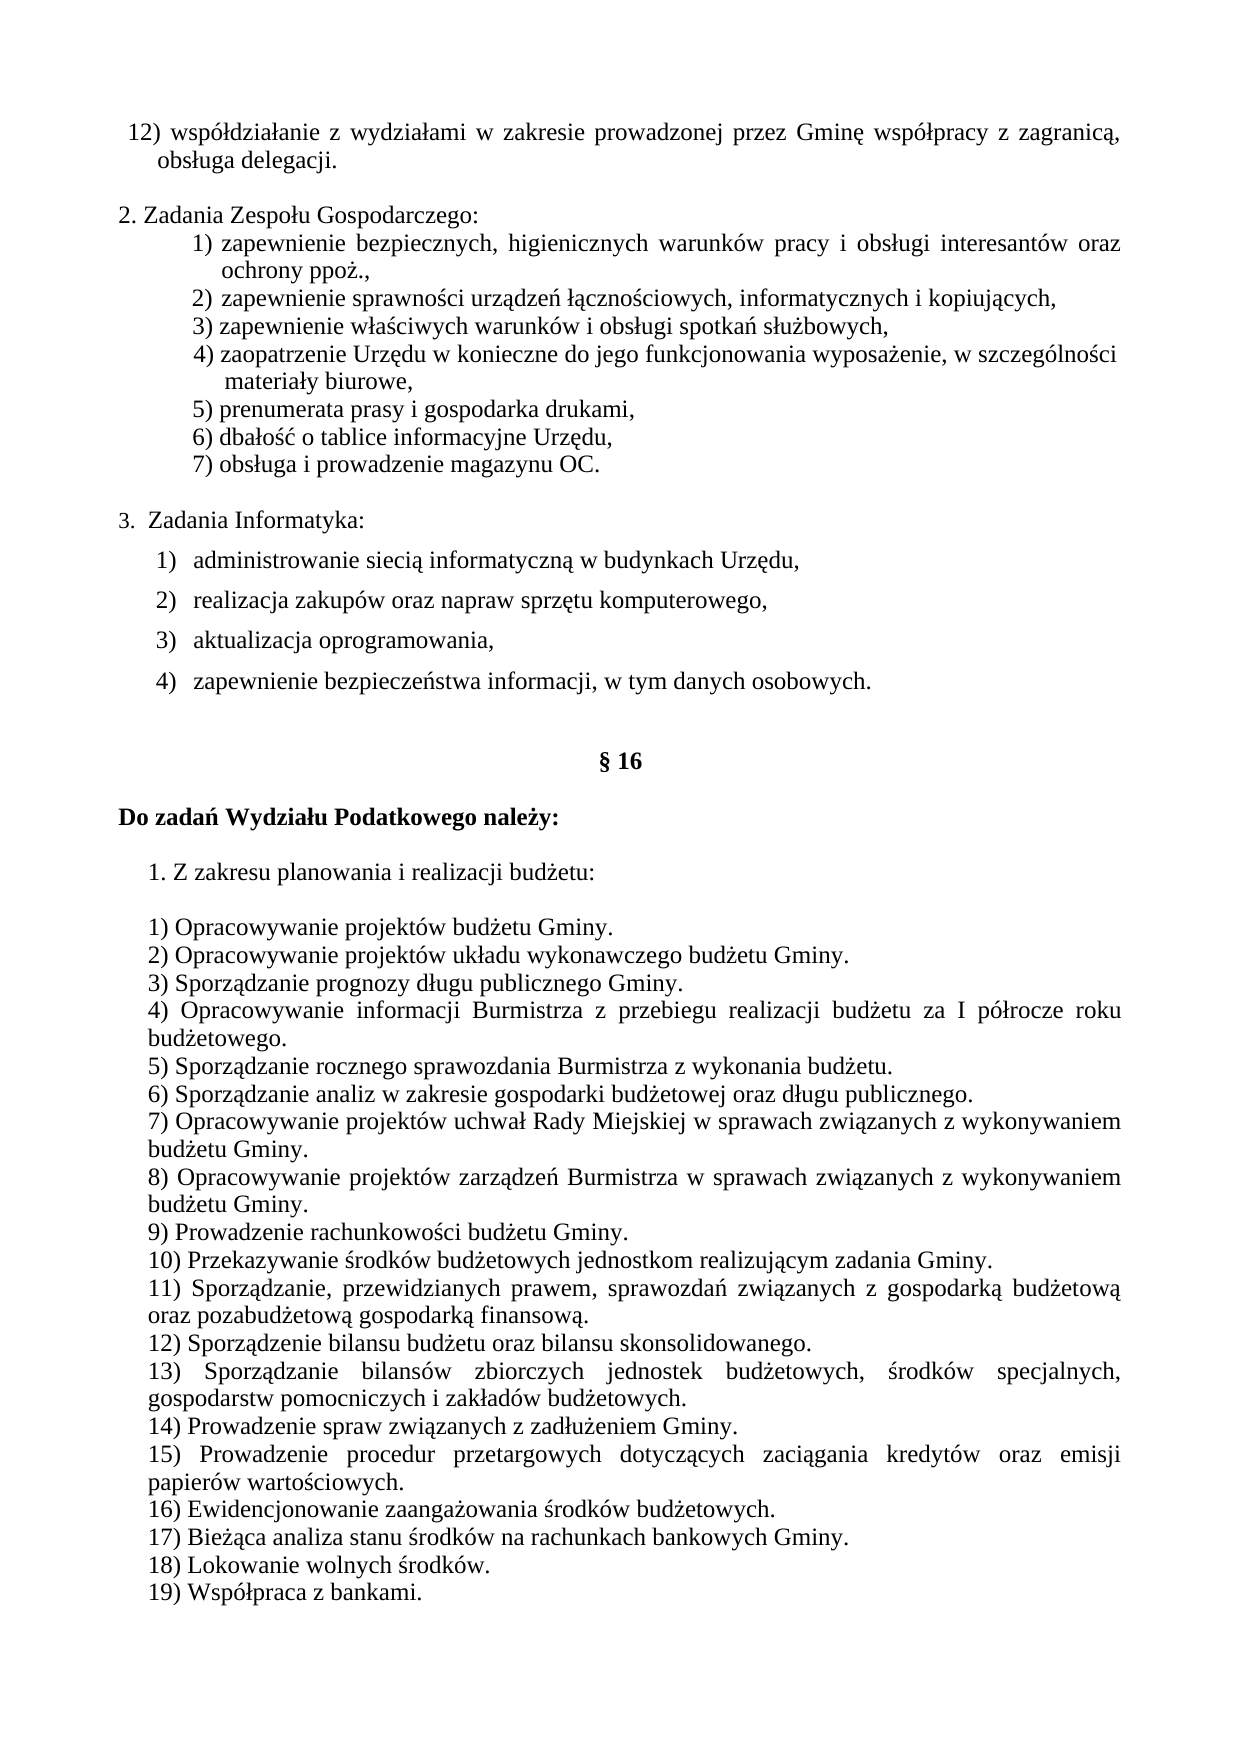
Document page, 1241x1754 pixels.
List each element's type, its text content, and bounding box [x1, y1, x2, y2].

text 17) Bieżąca analiza stanu środków na rachunkach bankowych Gminy. [148, 1523, 1122, 1551]
text 10) Przekazywanie środków budżetowych jednostkom realizującym zadania Gminy. [148, 1246, 1122, 1274]
text 12) Sporządzenie bilansu budżetu oraz bilansu skonsolidowanego. [148, 1329, 1122, 1357]
text 7) Opracowywanie projektów uchwał Rady Miejskiej w sprawach związanych z wykonywaniem budżetu Gminy. [148, 1107, 1122, 1163]
text 1. Z zakresu planowania i realizacji budżetu: [148, 858, 1122, 886]
text 9) Prowadzenie rachunkowości budżetu Gminy. [148, 1218, 1122, 1246]
text 3) zapewnienie właściwych warunków i obsługi spotkań służbowych, [118, 312, 1122, 340]
text § 16 [118, 747, 1122, 775]
list realizacja zakupów oraz napraw sprzętu komputerowego, [156, 586, 1122, 614]
text 5) Sporządzanie rocznego sprawozdania Burmistrza z wykonania budżetu. [148, 1052, 1122, 1080]
list aktualizacja oprogramowania, [156, 627, 1122, 654]
text 2. Zadania Zespołu Gospodarczego: [118, 201, 1122, 229]
text 15) Prowadzenie procedur przetargowych dotyczących zaciągania kredytów oraz emisji papierów wartościowych. [148, 1440, 1122, 1495]
text 13) Sporządzanie bilansów zbiorczych jednostek budżetowych, środków specjalnych, gospodarstw pomocniczych i zakładów budżetowych. [148, 1357, 1122, 1412]
text 11) Sporządzanie, przewidzianych prawem, sprawozdań związanych z gospodarką budżetową oraz pozabudżetową gospodarką finansową. [148, 1274, 1122, 1329]
text 4) zaopatrzenie Urzędu w konieczne do jego funkcjonowania wyposażenie, w szczególności [118, 340, 1122, 367]
text 5) prenumerata prasy i gospodarka drukami, [118, 395, 1122, 423]
list współdziałanie z wydziałami w zakresie prowadzonej przez Gminę współpracy z zagranicą, obsługa delegacji. [127, 118, 1122, 173]
list zapewnienie bezpiecznych, higienicznych warunków pracy i obsługi interesantów oraz ochrony ppoż., [192, 229, 1122, 284]
text 16) Ewidencjonowanie zaangażowania środków budżetowych. [148, 1495, 1122, 1523]
text 6) dbałość o tablice informacyjne Urzędu, [118, 423, 1122, 451]
text materiały biurowe, [118, 367, 1122, 395]
text 8) Opracowywanie projektów zarządzeń Burmistrza w sprawach związanych z wykonywaniem budżetu Gminy. [148, 1163, 1122, 1218]
text 1) Opracowywanie projektów budżetu Gminy. [148, 913, 1122, 941]
text 19) Współpraca z bankami. [148, 1578, 1122, 1606]
text 3) Sporządzanie prognozy długu publicznego Gminy. [148, 969, 1122, 997]
list zapewnienie bezpieczeństwa informacji, w tym danych osobowych. [156, 667, 1122, 694]
list Zadania Informatyka: [118, 506, 1122, 534]
list zapewnienie sprawności urządzeń łącznościowych, informatycznych i kopiujących, [192, 284, 1122, 312]
list administrowanie siecią informatyczną w budynkach Urzędu, [156, 546, 1122, 574]
text 14) Prowadzenie spraw związanych z zadłużeniem Gminy. [148, 1412, 1122, 1440]
text 4) Opracowywanie informacji Burmistrza z przebiegu realizacji budżetu za I półrocze roku budżetowego. [148, 997, 1122, 1052]
text 6) Sporządzanie analiz w zakresie gospodarki budżetowej oraz długu publicznego. [148, 1080, 1122, 1107]
text 2) Opracowywanie projektów układu wykonawczego budżetu Gminy. [148, 941, 1122, 969]
text 7) obsługa i prowadzenie magazynu OC. [118, 451, 1122, 478]
text Do zadań Wydziału Podatkowego należy: [118, 803, 1122, 830]
text 18) Lokowanie wolnych środków. [148, 1551, 1122, 1578]
